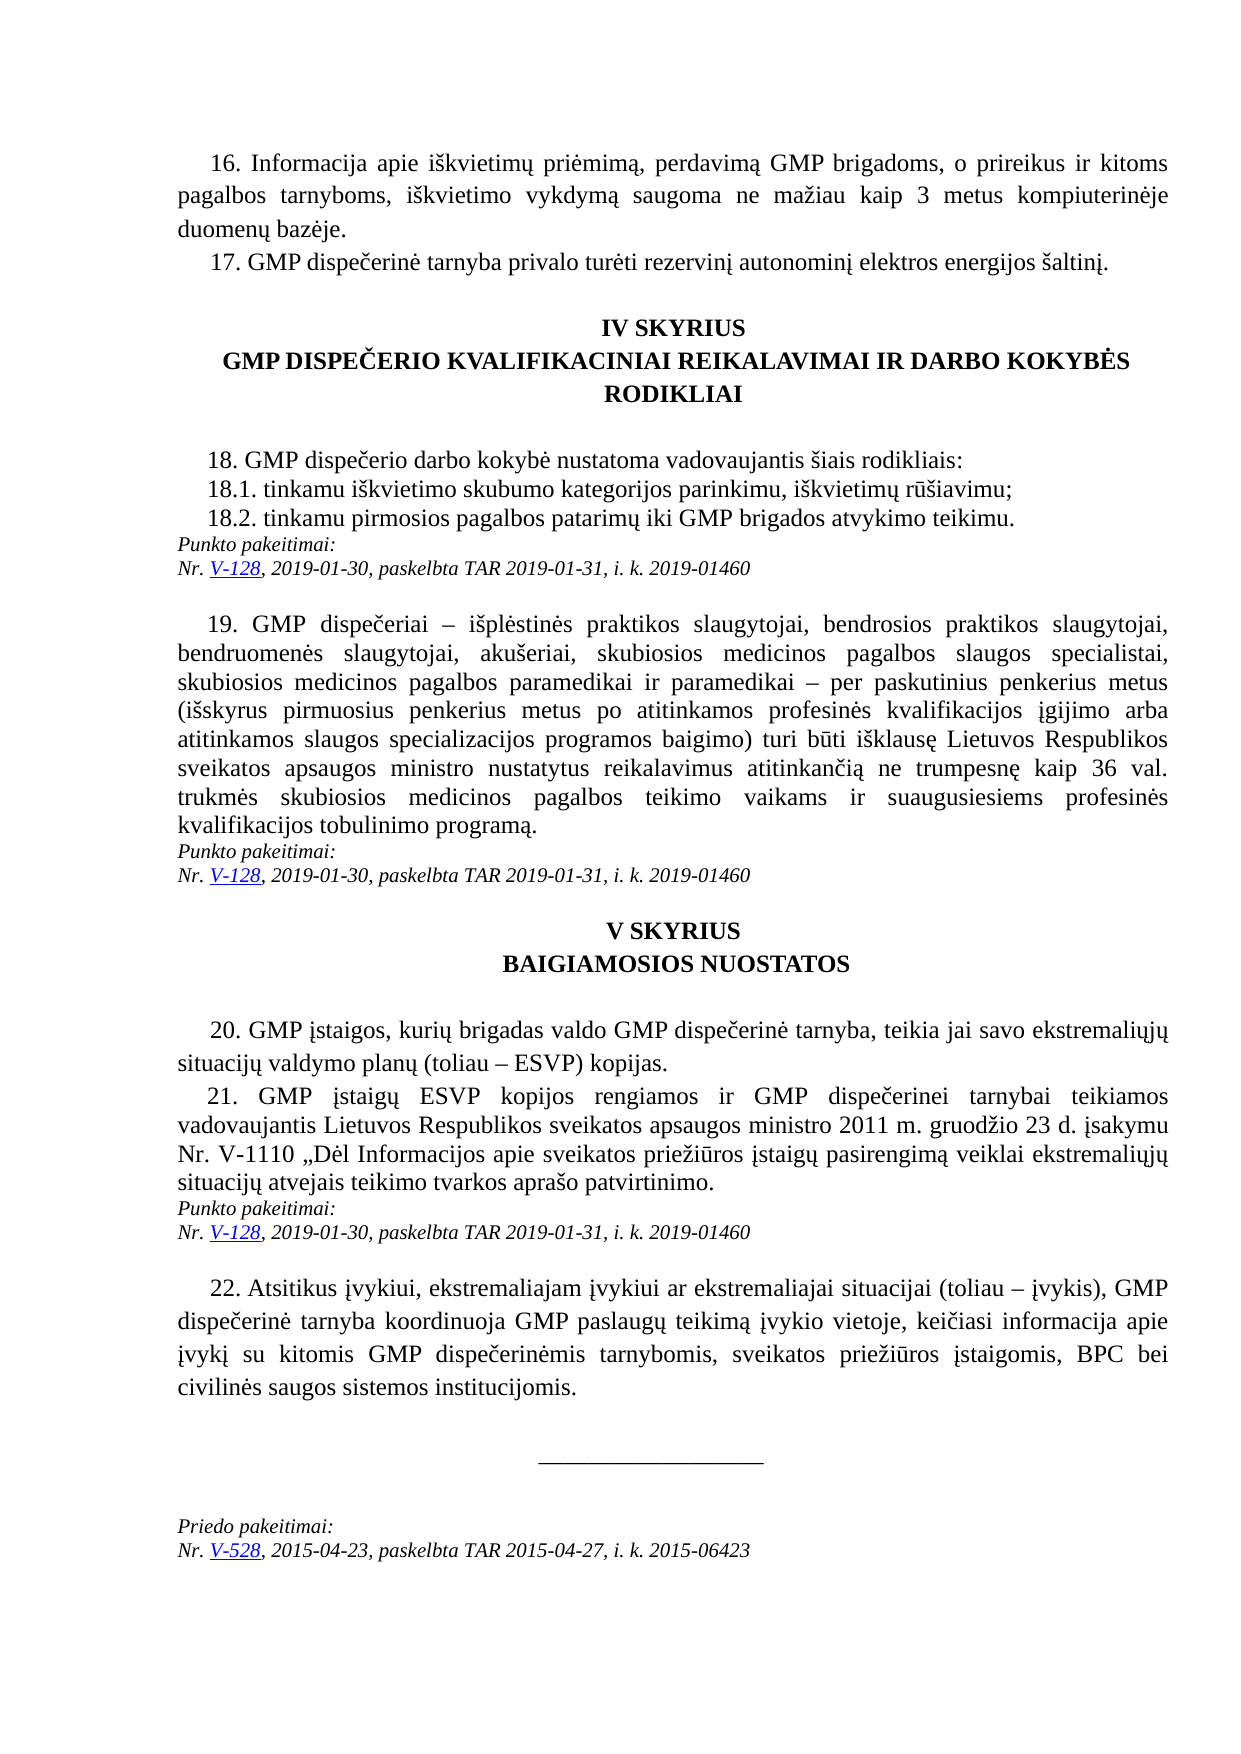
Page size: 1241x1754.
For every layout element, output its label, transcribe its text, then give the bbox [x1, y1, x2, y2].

text 19. GMP dispečeriai – išplėstinės praktikos slaugytojai, bendrosios praktikos slaugytojai, bendruomenės slaugytojai, akušeriai, skubiosios medicinos pagalbos slaugos specialistai, skubiosios medicinos pagalbos paramedikai ir paramedikai – per paskutinius penkerius metus (išskyrus pirmuosius penkerius metus po atitinkamos profesinės kvalifikacijos įgijimo arba atitinkamos slaugos specializacijos programos baigimo) turi būti išklausę Lietuvos Respublikos sveikatos apsaugos ministro nustatytus reikalavimus atitinkančią ne trumpesnę kaip 36 val. trukmės skubiosios medicinos pagalbos teikimo vaikams ir suaugusiesiems profesinės kvalifikacijos tobulinimo programą. [177, 609, 1169, 839]
text 16. Informacija apie iškvietimų priėmimą, perdavimą GMP brigadoms, o prireikus ir kitoms pagalbos tarnyboms, iškvietimo vykdymą saugoma ne mažiau kaip 3 metus kompiuterinėje duomenų bazėje. [177, 148, 1169, 242]
text 18.2. tinkamu pirmosios pagalbos patarimų iki GMP brigados atvykimo teikimu. [177, 503, 1169, 532]
text Punkto pakeitimai: [177, 1196, 1169, 1220]
text Nr. V-128, 2019-01-30, paskelbta TAR 2019-01-31, i. k. 2019-01460 [177, 863, 1169, 887]
text 17. GMP dispečerinė tarnyba privalo turėti rezervinį autonominį elektros energijos šaltinį. [177, 247, 1169, 275]
text V SKYRIUS [177, 916, 1169, 945]
text 18. GMP dispečerio darbo kokybė nustatoma vadovaujantis šiais rodikliais: [177, 445, 1169, 474]
text 21. GMP įstaigų ESVP kopijos rengiamos ir GMP dispečerinei tarnybai teikiamos vadovaujantis Lietuvos Respublikos sveikatos apsaugos ministro 2011 m. gruodžio 23 d. įsakymu Nr. V-1110 „Dėl Informacijos apie sveikatos priežiūros įstaigų pasirengimą veiklai ekstremaliųjų situacijų atvejais teikimo tvarkos aprašo patvirtinimo. [177, 1081, 1169, 1196]
text 20. GMP įstaigos, kurių brigadas valdo GMP dispečerinė tarnyba, teikia jai savo ekstremaliųjų situacijų valdymo planų (toliau – ESVP) kopijas. [177, 1015, 1169, 1077]
text Nr. V-528, 2015-04-23, paskelbta TAR 2015-04-27, i. k. 2015-06423 [177, 1538, 1169, 1562]
text 18.1. tinkamu iškvietimo skubumo kategorijos parinkimu, iškvietimų rūšiavimu; [177, 474, 1169, 503]
text Punkto pakeitimai: [177, 532, 1169, 556]
text IV SKYRIUS [177, 313, 1169, 341]
text Punkto pakeitimai: [177, 839, 1169, 863]
text BAIGIAMOSIOS NUOSTATOS [177, 949, 1169, 978]
text Priedo pakeitimai: [177, 1514, 1169, 1538]
text 22. Atsitikus įvykiui, ekstremaliajam įvykiui ar ekstremaliajai situacijai (toliau – įvykis), GMP dispečerinė tarnyba koordinuoja GMP paslaugų teikimą įvykio vietoje, keičiasi informacija apie įvykį su kitomis GMP dispečerinėmis tarnybomis, sveikatos priežiūros įstaigomis, BPC bei civilinės saugos sistemos institucijomis. [177, 1273, 1169, 1401]
text __________________ [177, 1438, 1169, 1467]
text Nr. V-128, 2019-01-30, paskelbta TAR 2019-01-31, i. k. 2019-01460 [177, 1220, 1169, 1244]
text Nr. V-128, 2019-01-30, paskelbta TAR 2019-01-31, i. k. 2019-01460 [177, 556, 1169, 580]
text GMP dispečerio kvalifikaciniai reikalavimai ir darbo kokybės rodikliai [177, 346, 1169, 407]
